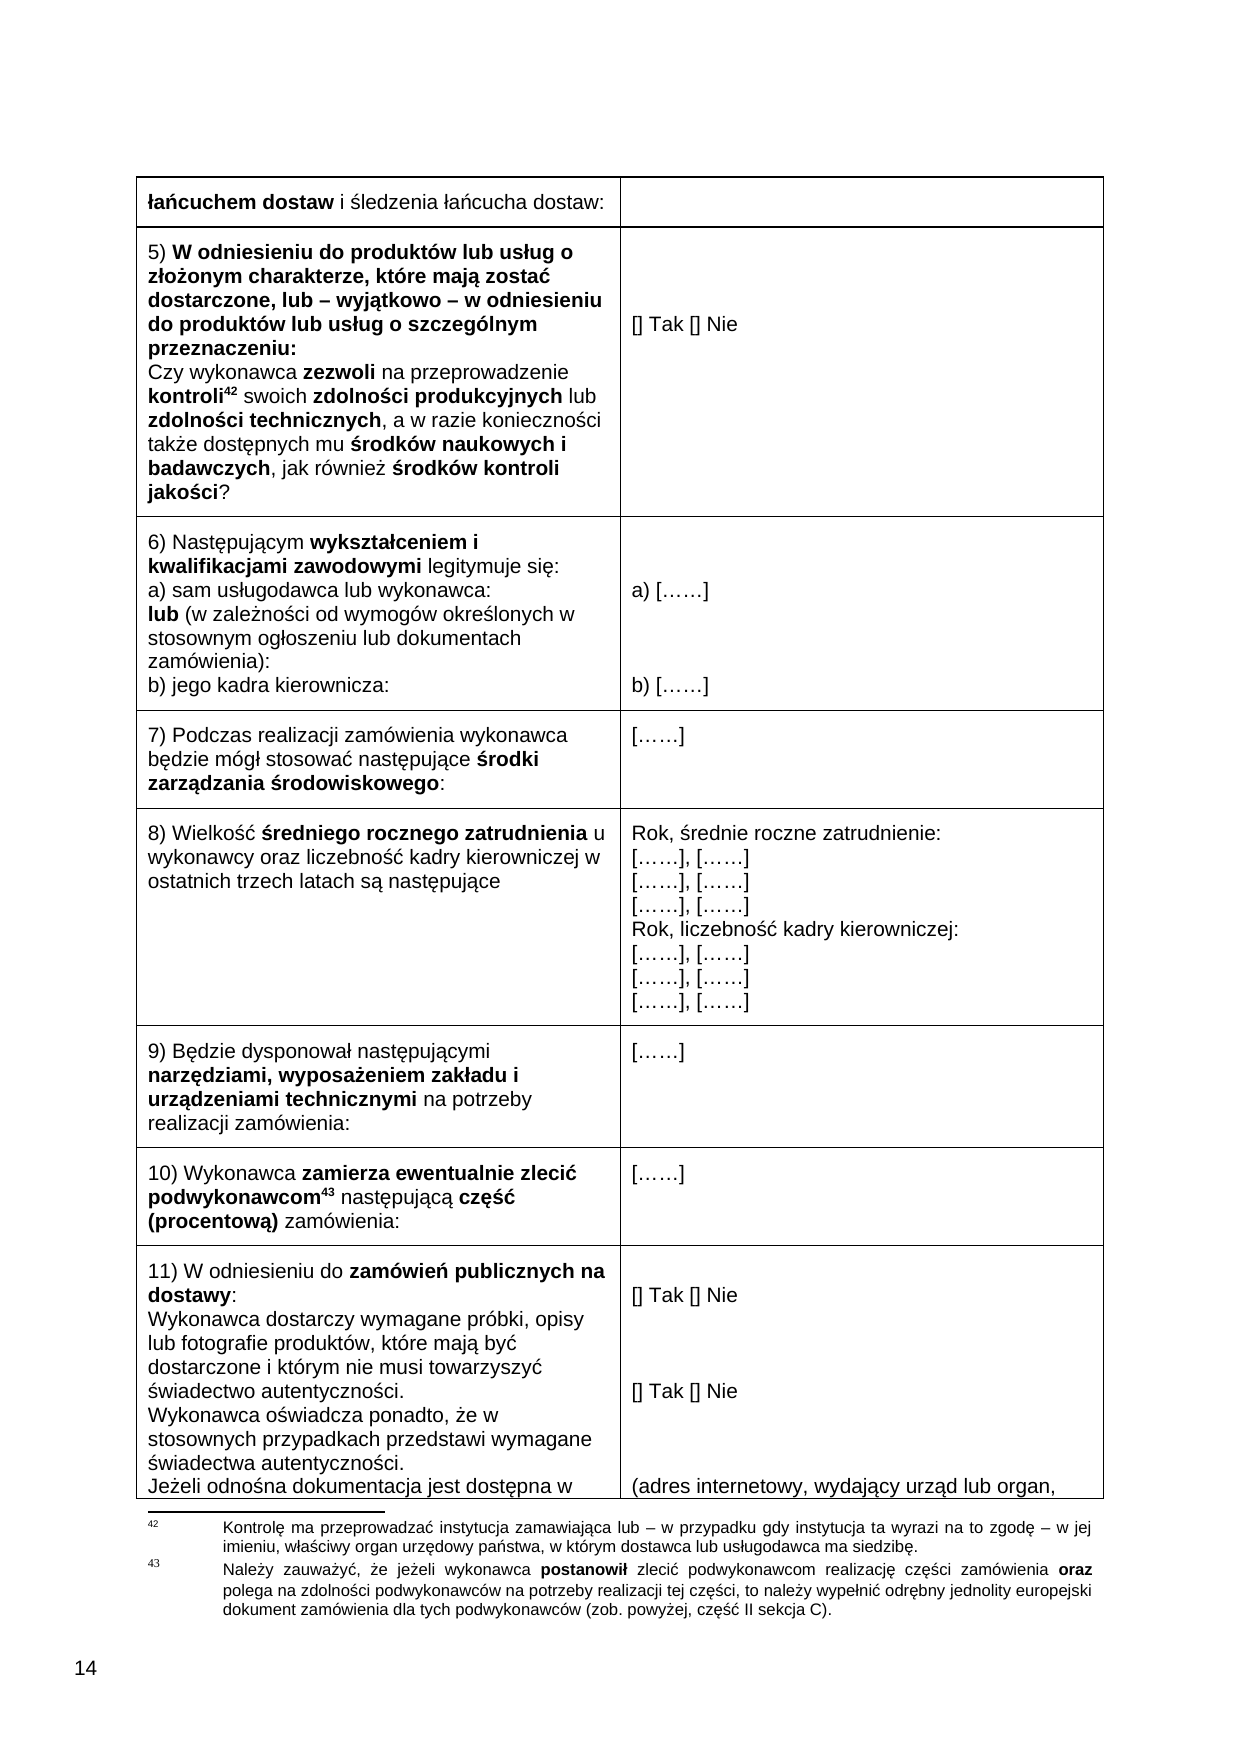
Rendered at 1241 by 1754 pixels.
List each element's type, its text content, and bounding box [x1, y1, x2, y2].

table_cell 11) W odniesieniu do zamówień publicznych na dostawy: Wykonawca dostarczy wymagane próbki, opisy lub fotografie produktów, które mają być dostarczone i którym nie musi towarzyszyć świadectwo autentyczności. Wykonawca oświadcza ponadto, że w stosownych przypadkach przedstawi wymagane świadectwa autentyczności. Jeżeli odnośna dokumentacja jest dostępna w [137, 1246, 620, 1498]
table_cell 5) W odniesieniu do produktów lub usług o złożonym charakterze, które mają zostać dostarczone, lub – wyjątkowo – w odniesieniu do produktów lub usług o szczególnym przeznaczeniu: Czy wykonawca zezwoli na przeprowadzenie kontroli swoich zdolności produkcyjnych lub zdolności technicznych, a w razie konieczności także dostępnych mu środków naukowych i badawczych, jak również środków kontroli jakości? [137, 228, 620, 516]
table_cell Rok, średnie roczne zatrudnienie: [……], [……] [……], [……] [……], [……] Rok, liczebność kadry kierowniczej: [……], [……] [……], [……] [……], [……] [621, 809, 1103, 1025]
table_cell 9) Będzie dysponował następującymi narzędziami, wyposażeniem zakładu i urządzeniami technicznymi na potrzeby realizacji zamówienia: [137, 1026, 620, 1147]
table_cell 6) Następującym wykształceniem i kwalifikacjami zawodowymi legitymuje się: a) sam usługodawca lub wykonawca: lub (w zależności od wymogów określonych w stosownym ogłoszeniu lub dokumentach zamówienia): b) jego kadra kierownicza: [137, 517, 620, 710]
table_cell [……] [621, 1026, 1103, 1147]
table_cell 10) Wykonawca zamierza ewentualnie zlecić podwykonawcom następującą część (procentową) zamówienia: [137, 1148, 620, 1245]
table_cell [] Tak [] Nie [621, 228, 1103, 516]
table_cell [] Tak [] Nie [] Tak [] Nie (adres internetowy, wydający urząd lub organ, [621, 1246, 1103, 1498]
table_cell [621, 178, 1103, 226]
table_cell [……] [621, 711, 1103, 808]
table_cell 7) Podczas realizacji zamówienia wykonawca będzie mógł stosować następujące środki zarządzania środowiskowego: [137, 711, 620, 808]
table_cell a) [……] b) [……] [621, 517, 1103, 710]
table_cell 8) Wielkość średniego rocznego zatrudnienia u wykonawcy oraz liczebność kadry kierowniczej w ostatnich trzech latach są następujące [137, 809, 620, 1025]
table_cell łańcuchem dostaw i śledzenia łańcucha dostaw: [137, 178, 620, 226]
table_cell [……] [621, 1148, 1103, 1245]
